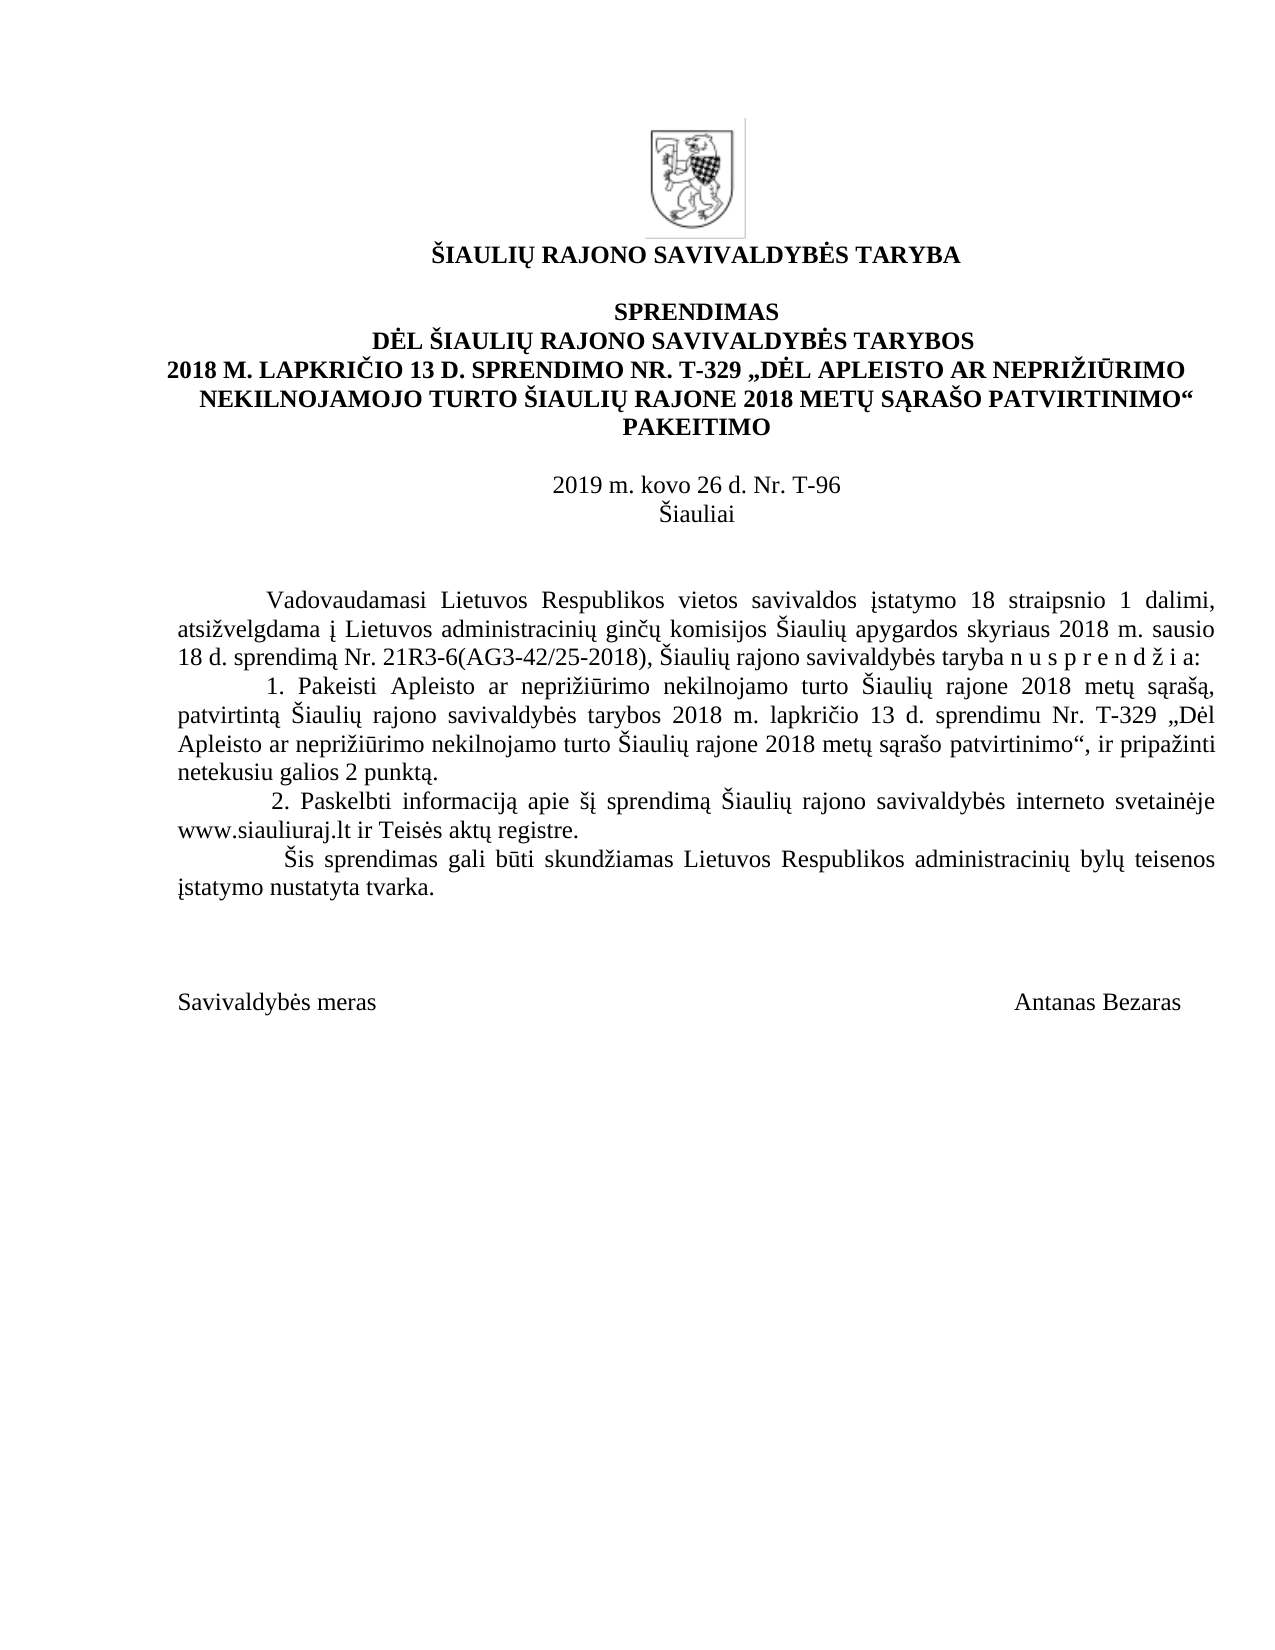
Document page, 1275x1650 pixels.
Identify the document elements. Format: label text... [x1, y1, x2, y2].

text Vadovaudamasi Lietuvos Respublikos vietos savivaldos įstatymo 18 straipsnio 1 dalimi, atsižvelgdama į Lietuvos administracinių ginčų komisijos Šiaulių apygardos skyriaus 2018 m. sausio 18 d. sprendimą Nr. 21R3-6(AG3-42/25-2018), Šiaulių rajono savivaldybės taryba n u s p r e n d ž i a: [177, 585, 1216, 671]
text Šiauliai [177, 499, 1216, 527]
text DĖL ŠIAULIŲ RAJONO SAVIVALDYBĖS TARYBOS [130, 326, 1216, 355]
text 1. Pakeisti Apleisto ar neprižiūrimo nekilnojamo turto Šiaulių rajone 2018 metų sąrašą, patvirtintą Šiaulių rajono savivaldybės tarybos 2018 m. lapkričio 13 d. sprendimu Nr. T-329 „Dėl Apleisto ar neprižiūrimo nekilnojamo turto Šiaulių rajone 2018 metų sąrašo patvirtinimo“, ir pripažinti netekusiu galios 2 punktą. [177, 671, 1216, 786]
text 2. Paskelbti informaciją apie šį sprendimą Šiaulių rajono savivaldybės interneto svetainėje www.siauliuraj.lt ir Teisės aktų registre. [177, 786, 1216, 844]
text Savivaldybės meras Antanas Bezaras [177, 987, 1272, 1016]
text 2018 M. LAPKRIČIO 13 D. SPRENDIMO NR. T-329 „DĖL APLEISTO AR NEPRIŽIŪRIMO NEKILNOJAMOJO TURTO ŠIAULIŲ RAJONE 2018 METŲ SĄRAŠO PATVIRTINIMO“ PAKEITIMO [137, 355, 1216, 441]
text Šis sprendimas gali būti skundžiamas Lietuvos Respublikos administracinių bylų teisenos įstatymo nustatyta tvarka. [177, 844, 1216, 901]
text ŠIAULIŲ RAJONO SAVIVALDYBĖS TARYBA [177, 240, 1215, 269]
text 2019 m. kovo 26 d. Nr. T-96 [177, 470, 1216, 499]
text SPRENDIMAS [177, 297, 1216, 326]
